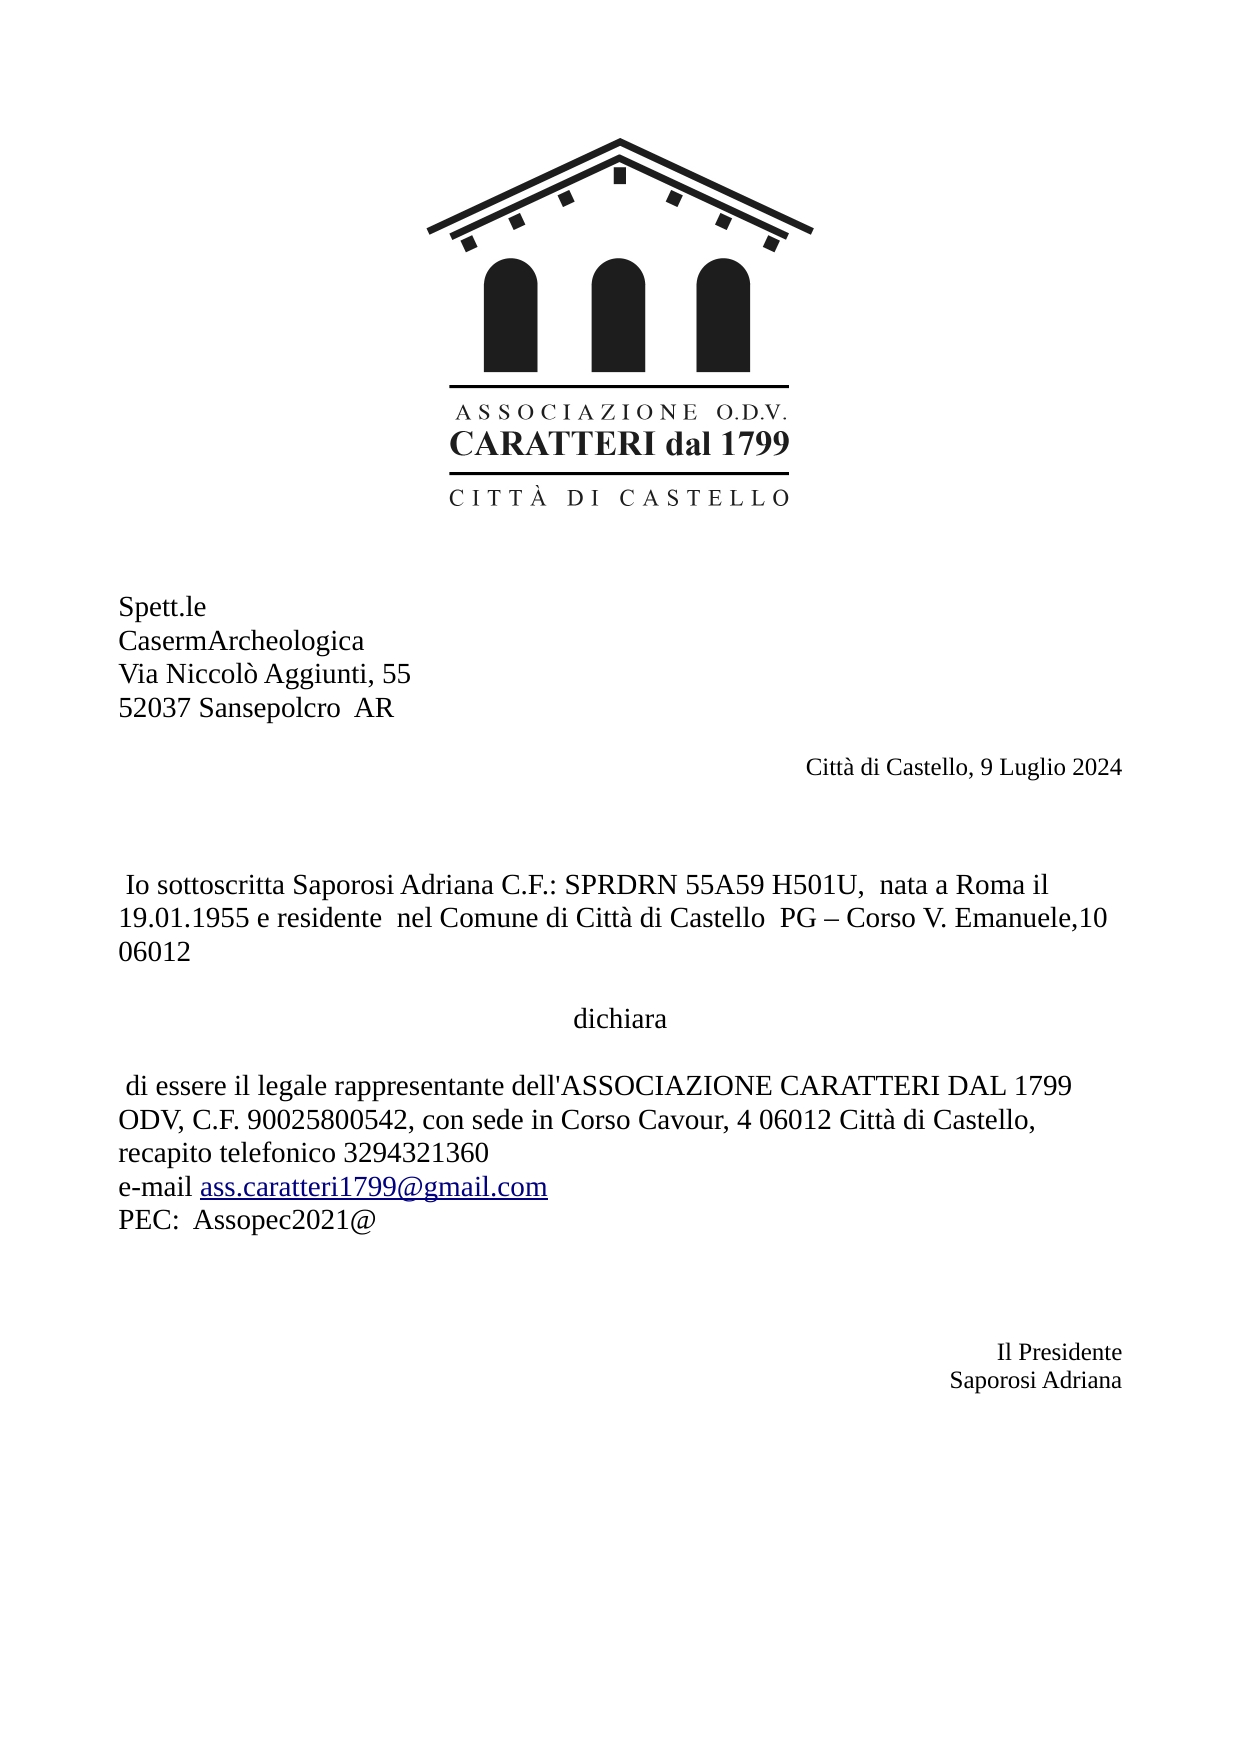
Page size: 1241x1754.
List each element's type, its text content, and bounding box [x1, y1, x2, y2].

text Il Presidente [118, 1337, 1122, 1365]
text di essere il legale rappresentante dell'ASSOCIAZIONE CARATTERI DAL 1799 ODV, C.F. 90025800542, con sede in Corso Cavour, 4 06012 Città di Castello, recapito telefonico 3294321360 [118, 1068, 1122, 1169]
picture [413, 118, 827, 532]
text Io sottoscritta Saporosi Adriana C.F.: SPRDRN 55A59 H501U, nata a Roma il 19.01.1955 e residente nel Comune di Città di Castello PG – Corso V. Emanuele,10 06012 [118, 867, 1122, 968]
text dichiara [118, 1001, 1122, 1035]
text Saporosi Adriana [118, 1365, 1122, 1394]
text PEC: Assopec2021@ [118, 1202, 1122, 1236]
text 52037 Sansepolcro AR [118, 690, 1122, 723]
text Città di Castello, 9 Luglio 2024 [118, 752, 1122, 781]
text e-mail ass.caratteri1799@gmail.com [118, 1169, 1122, 1202]
text Spett.le [118, 589, 1122, 623]
text Via Niccolò Aggiunti, 55 [118, 656, 1122, 690]
text CasermArcheologica [118, 623, 1122, 656]
